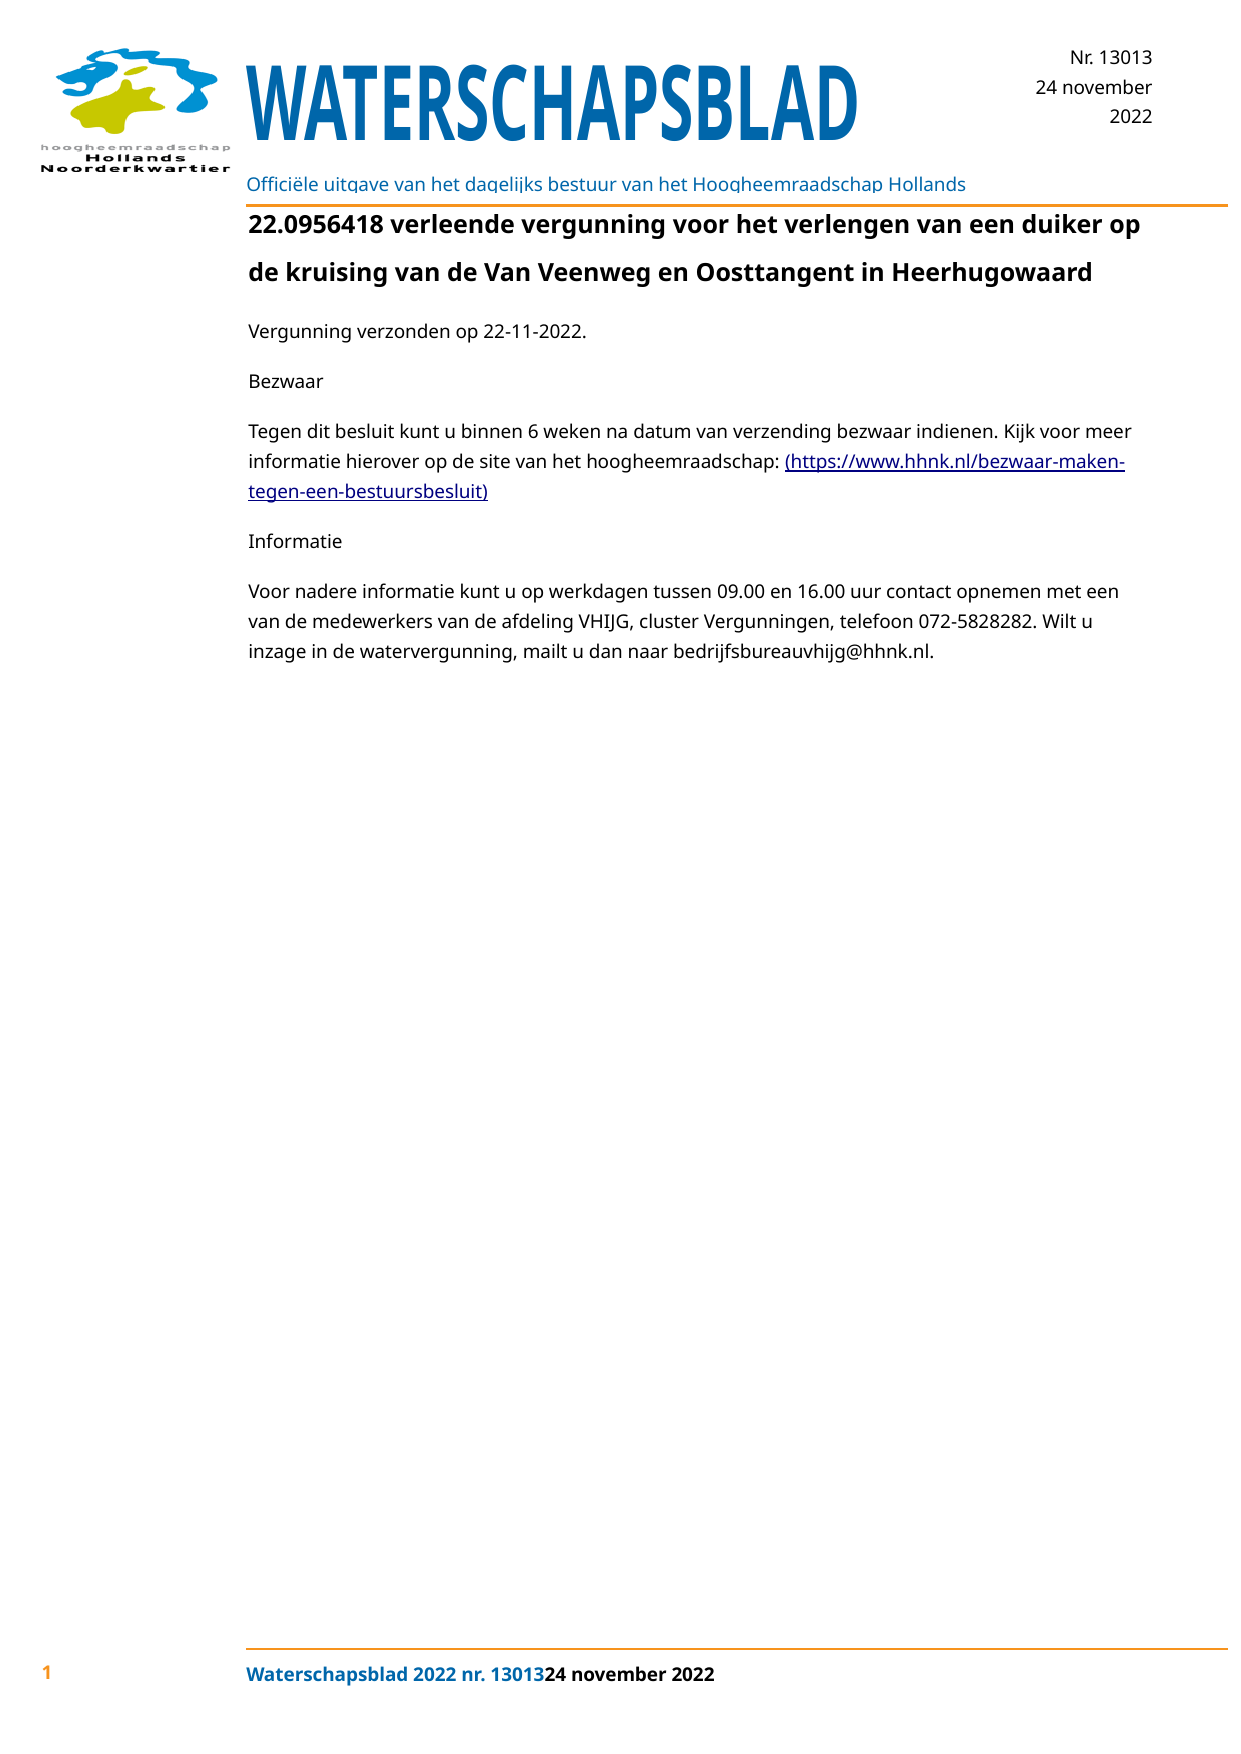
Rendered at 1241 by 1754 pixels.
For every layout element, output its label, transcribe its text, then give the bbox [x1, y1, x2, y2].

text Tegen dit besluit kunt u binnen 6 weken na datum van verzending bezwaar indienen. Kijk voor meer informatie hierover op de site van het hoogheemraadschap: (https://www.hhnk.nl/bezwaar-maken-tegen-een-bestuursbesluit) [248, 419, 1152, 504]
text Bezwaar [248, 368, 1152, 394]
text Informatie [248, 528, 1152, 554]
text Vergunning verzonden op 22-11-2022. [248, 318, 1152, 344]
text Voor nadere informatie kunt u op werkdagen tussen 09.00 en 16.00 uur contact opnemen met een van de medewerkers van de afdeling VHIJG, cluster Vergunningen, telefoon 072-5828282. Wilt u inzage in de watervergunning, mailt u dan naar bedrijfsbureauvhijg@hhnk.nl. [248, 579, 1152, 664]
picture [41, 47, 231, 172]
text 22.0956418 verleende vergunning voor het verlengen van een duiker op de kruising van de Van Veenweg en Oosttangent in Heerhugowaard [248, 207, 1152, 288]
